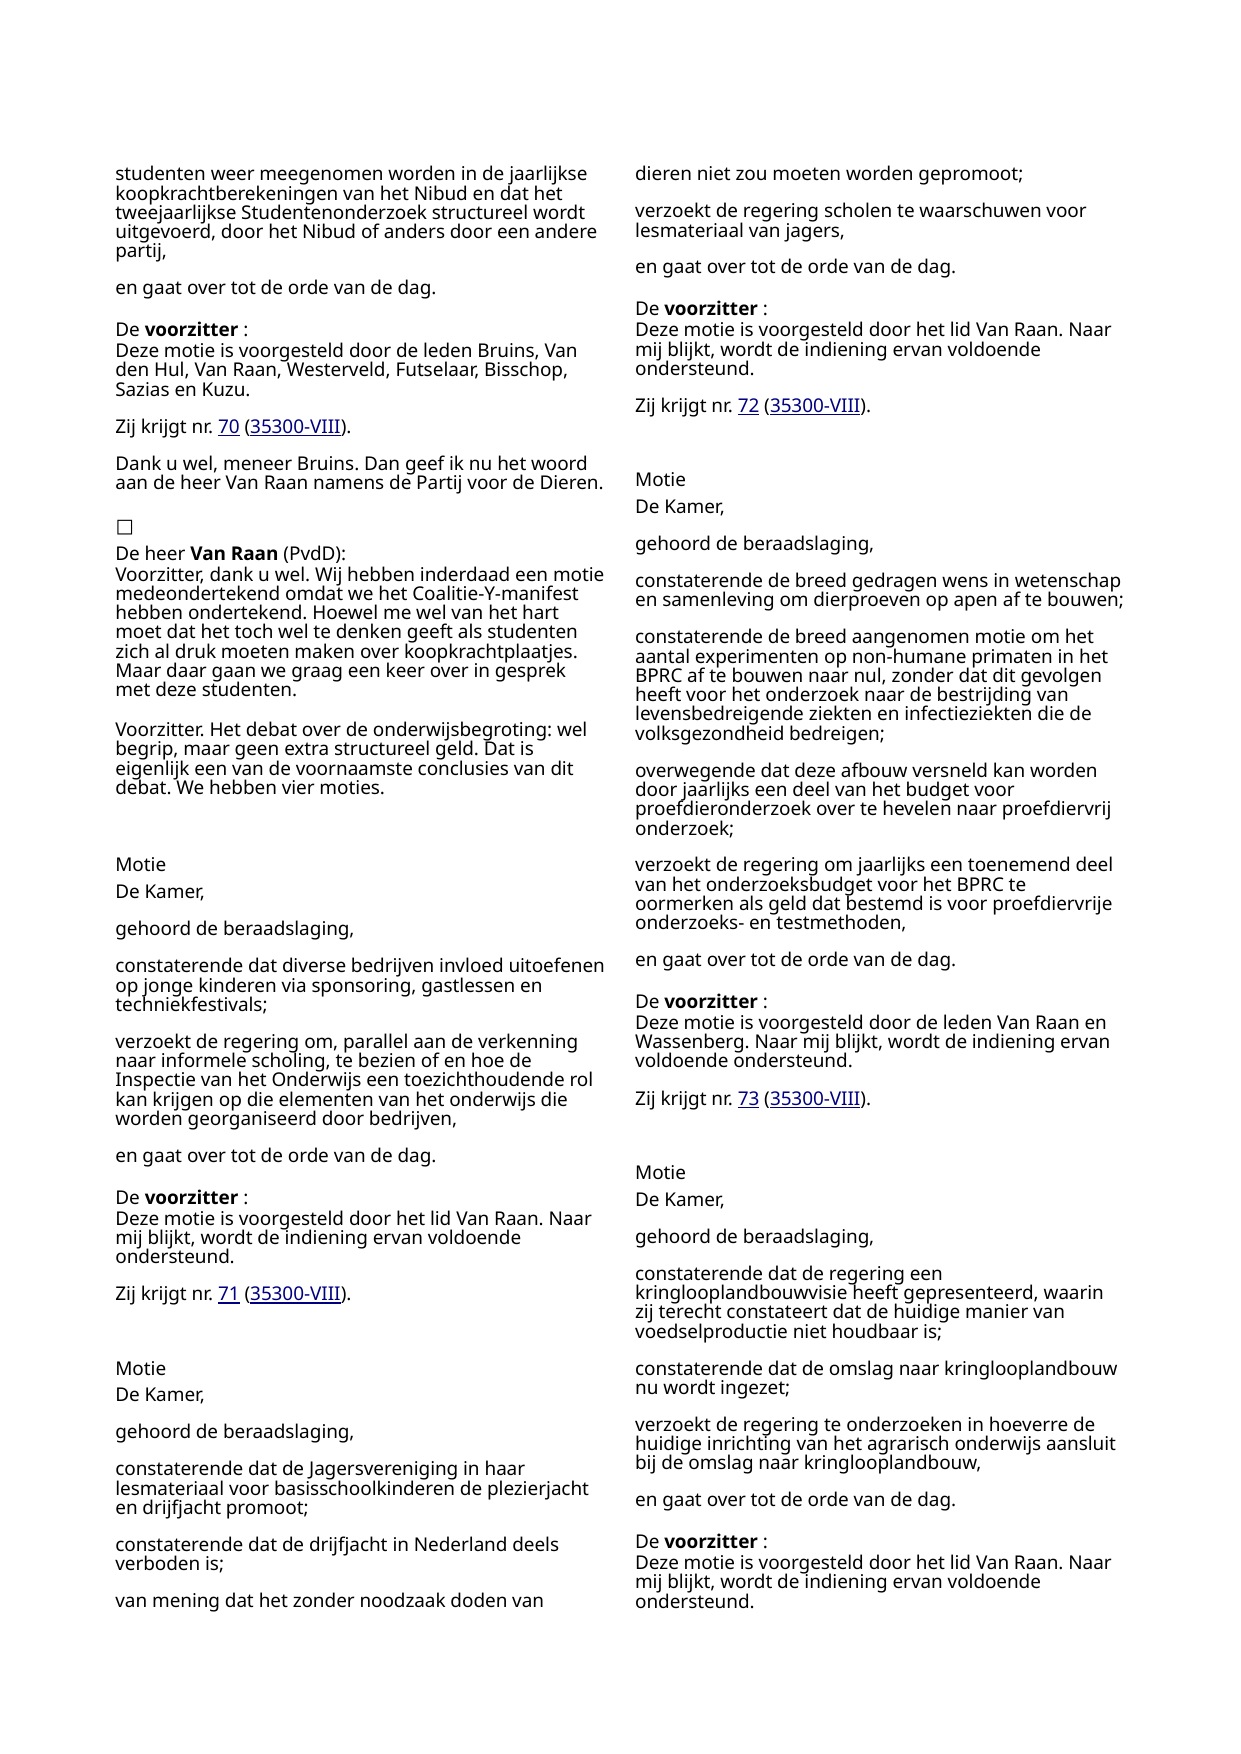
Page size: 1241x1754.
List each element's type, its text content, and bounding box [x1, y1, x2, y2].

text constaterende de breed aangenomen motie om het aantal experimenten op non-humane primaten in het BPRC af te bouwen naar nul, zonder dat dit gevolgen heeft voor het onderzoek naar de bestrijding van levensbedreigende ziekten en infectieziekten die de volksgezondheid bedreigen; [635, 628, 1125, 744]
text Motie [635, 1159, 1125, 1185]
text verzoekt de regering om, parallel aan de verkenning naar informele scholing, te bezien of en hoe de Inspectie van het Onderwijs een toezichthoudende rol kan krijgen op die elementen van het onderwijs die worden georganiseerd door bedrijven, [115, 1033, 605, 1129]
text en gaat over tot de orde van de dag. [635, 258, 1125, 278]
text overwegende dat deze afbouw versneld kan worden door jaarlijks een deel van het budget voor proefdieronderzoek over te hevelen naar proefdiervrij onderzoek; [635, 762, 1125, 839]
text ⬜ [115, 514, 605, 540]
text dieren niet zou moeten worden gepromoot; [635, 165, 1125, 184]
text verzoekt de regering scholen te waarschuwen voor lesmateriaal van jagers, [635, 202, 1125, 241]
text Deze motie is voorgesteld door de leden Bruins, Van den Hul, Van Raan, Westerveld, Futselaar, Bisschop, Sazias en Kuzu. [115, 342, 605, 400]
text Voorzitter. Het debat over de onderwijsbegroting: wel begrip, maar geen extra structureel geld. Dat is eigenlijk een van de voornaamste conclusies van dit debat. We hebben vier moties. [115, 721, 605, 798]
text en gaat over tot de orde van de dag. [115, 1147, 605, 1166]
text en gaat over tot de orde van de dag. [635, 951, 1125, 971]
text constaterende dat de drijfjacht in Nederland deels verboden is; [115, 1536, 605, 1574]
text De heer Van Raan (PvdD): [115, 540, 605, 566]
text constaterende de breed gedragen wens in wetenschap en samenleving om dierproeven op apen af te bouwen; [635, 572, 1125, 611]
text De voorzitter : [635, 296, 1125, 321]
text De Kamer, [635, 1191, 1125, 1210]
text gehoord de beraadslaging, [635, 535, 1125, 554]
text gehoord de beraadslaging, [115, 920, 605, 939]
text gehoord de beraadslaging, [635, 1228, 1125, 1247]
text Zij krijgt nr. 73 (35300-VIII). [635, 1089, 1125, 1109]
text en gaat over tot de orde van de dag. [635, 1491, 1125, 1511]
text De voorzitter : [635, 1528, 1125, 1554]
text Deze motie is voorgesteld door de leden Van Raan en Wassenberg. Naar mij blijkt, wordt de indiening ervan voldoende ondersteund. [635, 1014, 1125, 1072]
text Zij krijgt nr. 70 (35300-VIII). [115, 418, 605, 437]
text Deze motie is voorgesteld door het lid Van Raan. Naar mij blijkt, wordt de indiening ervan voldoende ondersteund. [115, 1209, 605, 1267]
text verzoekt de regering om jaarlijks een toenemend deel van het onderzoeksbudget voor het BPRC te oormerken als geld dat bestemd is voor proefdiervrije onderzoeks- en testmethoden, [635, 856, 1125, 933]
text De Kamer, [115, 883, 605, 903]
text Deze motie is voorgesteld door het lid Van Raan. Naar mij blijkt, wordt de indiening ervan voldoende ondersteund. [635, 321, 1125, 379]
text Motie [115, 1355, 605, 1381]
text De voorzitter : [635, 988, 1125, 1014]
text Dank u wel, meneer Bruins. Dan geef ik nu het woord aan de heer Van Raan namens de Partij voor de Dieren. [115, 455, 605, 493]
text constaterende dat de regering een kringlooplandbouwvisie heeft gepresenteerd, waarin zij terecht constateert dat de huidige manier van voedselproductie niet houdbaar is; [635, 1265, 1125, 1342]
text De voorzitter : [115, 1184, 605, 1209]
text constaterende dat diverse bedrijven invloed uitoefenen op jonge kinderen via sponsoring, gastlessen en techniekfestivals; [115, 957, 605, 1015]
text De Kamer, [635, 498, 1125, 517]
text constaterende dat de Jagersvereniging in haar lesmateriaal voor basisschoolkinderen de plezierjacht en drijfjacht promoot; [115, 1460, 605, 1518]
text Deze motie is voorgesteld door het lid Van Raan. Naar mij blijkt, wordt de indiening ervan voldoende ondersteund. [635, 1554, 1125, 1612]
text Zij krijgt nr. 71 (35300-VIII). [115, 1285, 605, 1304]
text De Kamer, [115, 1386, 605, 1406]
text Motie [635, 466, 1125, 492]
text gehoord de beraadslaging, [115, 1423, 605, 1443]
text van mening dat het zonder noodzaak doden van [115, 1592, 605, 1611]
text verzoekt de regering te onderzoeken in hoeverre de huidige inrichting van het agrarisch onderwijs aansluit bij de omslag naar kringlooplandbouw, [635, 1416, 1125, 1474]
text constaterende dat de omslag naar kringlooplandbouw nu wordt ingezet; [635, 1359, 1125, 1398]
text Voorzitter, dank u wel. Wij hebben inderdaad een motie medeondertekend omdat we het Coalitie-Y-manifest hebben ondertekend. Hoewel me wel van het hart moet dat het toch wel te denken geeft als studenten zich al druk moeten maken over koopkrachtplaatjes. Maar daar gaan we graag een keer over in gesprek met deze studenten. [115, 566, 605, 700]
text studenten weer meegenomen worden in de jaarlijkse koopkrachtberekeningen van het Nibud en dat het tweejaarlijkse Studentenonderzoek structureel wordt uitgevoerd, door het Nibud of anders door een andere partij, [115, 165, 605, 262]
text en gaat over tot de orde van de dag. [115, 279, 605, 299]
text Motie [115, 852, 605, 877]
text Zij krijgt nr. 72 (35300-VIII). [635, 397, 1125, 416]
text De voorzitter : [115, 316, 605, 342]
